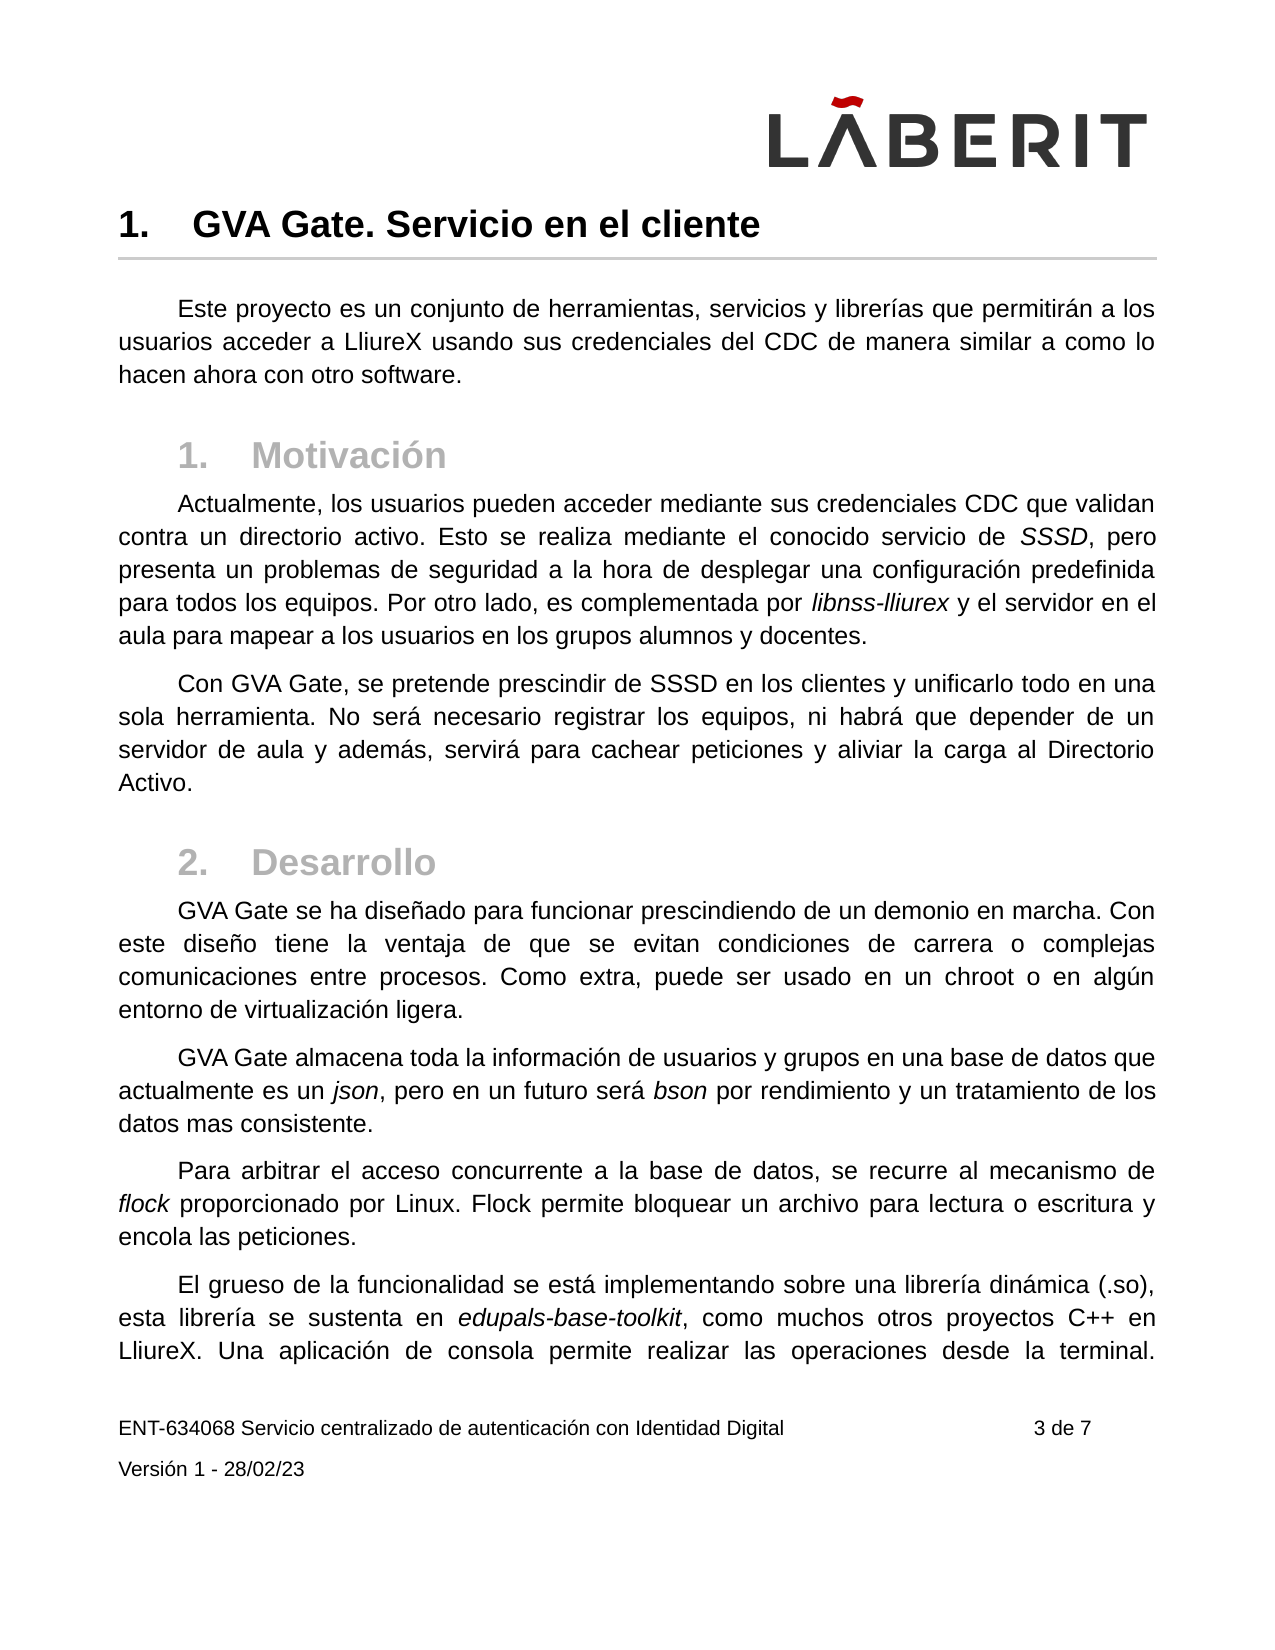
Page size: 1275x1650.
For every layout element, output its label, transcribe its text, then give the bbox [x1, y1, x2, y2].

text Para arbitrar el acceso concurrente a la base de datos, se recurre al mecanismo de flock proporcionado por Linux. Flock permite bloquear un archivo para lectura o escritura y encola las peticiones. [118, 1156, 1157, 1251]
text Actualmente, los usuarios pueden acceder mediante sus credenciales CDC que validan contra un directorio activo. Esto se realiza mediante el conocido servicio de SSSD, pero presenta un problemas de seguridad a la hora de desplegar una configuración predefinida para todos los equipos. Por otro lado, es complementada por libnss-lliurex y el servidor en el aula para mapear a los usuarios en los grupos alumnos y docentes. [118, 489, 1157, 649]
subtitle Desarrollo [177, 840, 1157, 883]
text Este proyecto es un conjunto de herramientas, servicios y librerías que permitirán a los usuarios acceder a LliureX usando sus credenciales del CDC de manera similar a como lo hacen ahora con otro software. [118, 294, 1157, 389]
text GVA Gate se ha diseñado para funcionar prescindiendo de un demonio en marcha. Con este diseño tiene la ventaja de que se evitan condiciones de carrera o complejas comunicaciones entre procesos. Como extra, puede ser usado en un chroot o en algún entorno de virtualización ligera. [118, 896, 1157, 1024]
text GVA Gate almacena toda la información de usuarios y grupos en una base de datos que actualmente es un json, pero en un futuro será bson por rendimiento y un tratamiento de los datos mas consistente. [118, 1043, 1157, 1137]
text El grueso de la funcionalidad se está implementando sobre una librería dinámica (.so), esta librería se sustenta en edupals-base-toolkit, como muchos otros proyectos C++ en LliureX. Una aplicación de consola permite realizar las operaciones desde la terminal. [118, 1270, 1157, 1365]
subtitle Motivación [177, 433, 1157, 476]
subtitle GVA Gate. Servicio en el cliente [118, 202, 1157, 257]
picture [769, 96, 1147, 167]
text Con GVA Gate, se pretende prescindir de SSSD en los clientes y unificarlo todo en una sola herramienta. No será necesario registrar los equipos, ni habrá que depender de un servidor de aula y además, servirá para cachear peticiones y aliviar la carga al Directorio Activo. [118, 668, 1157, 796]
